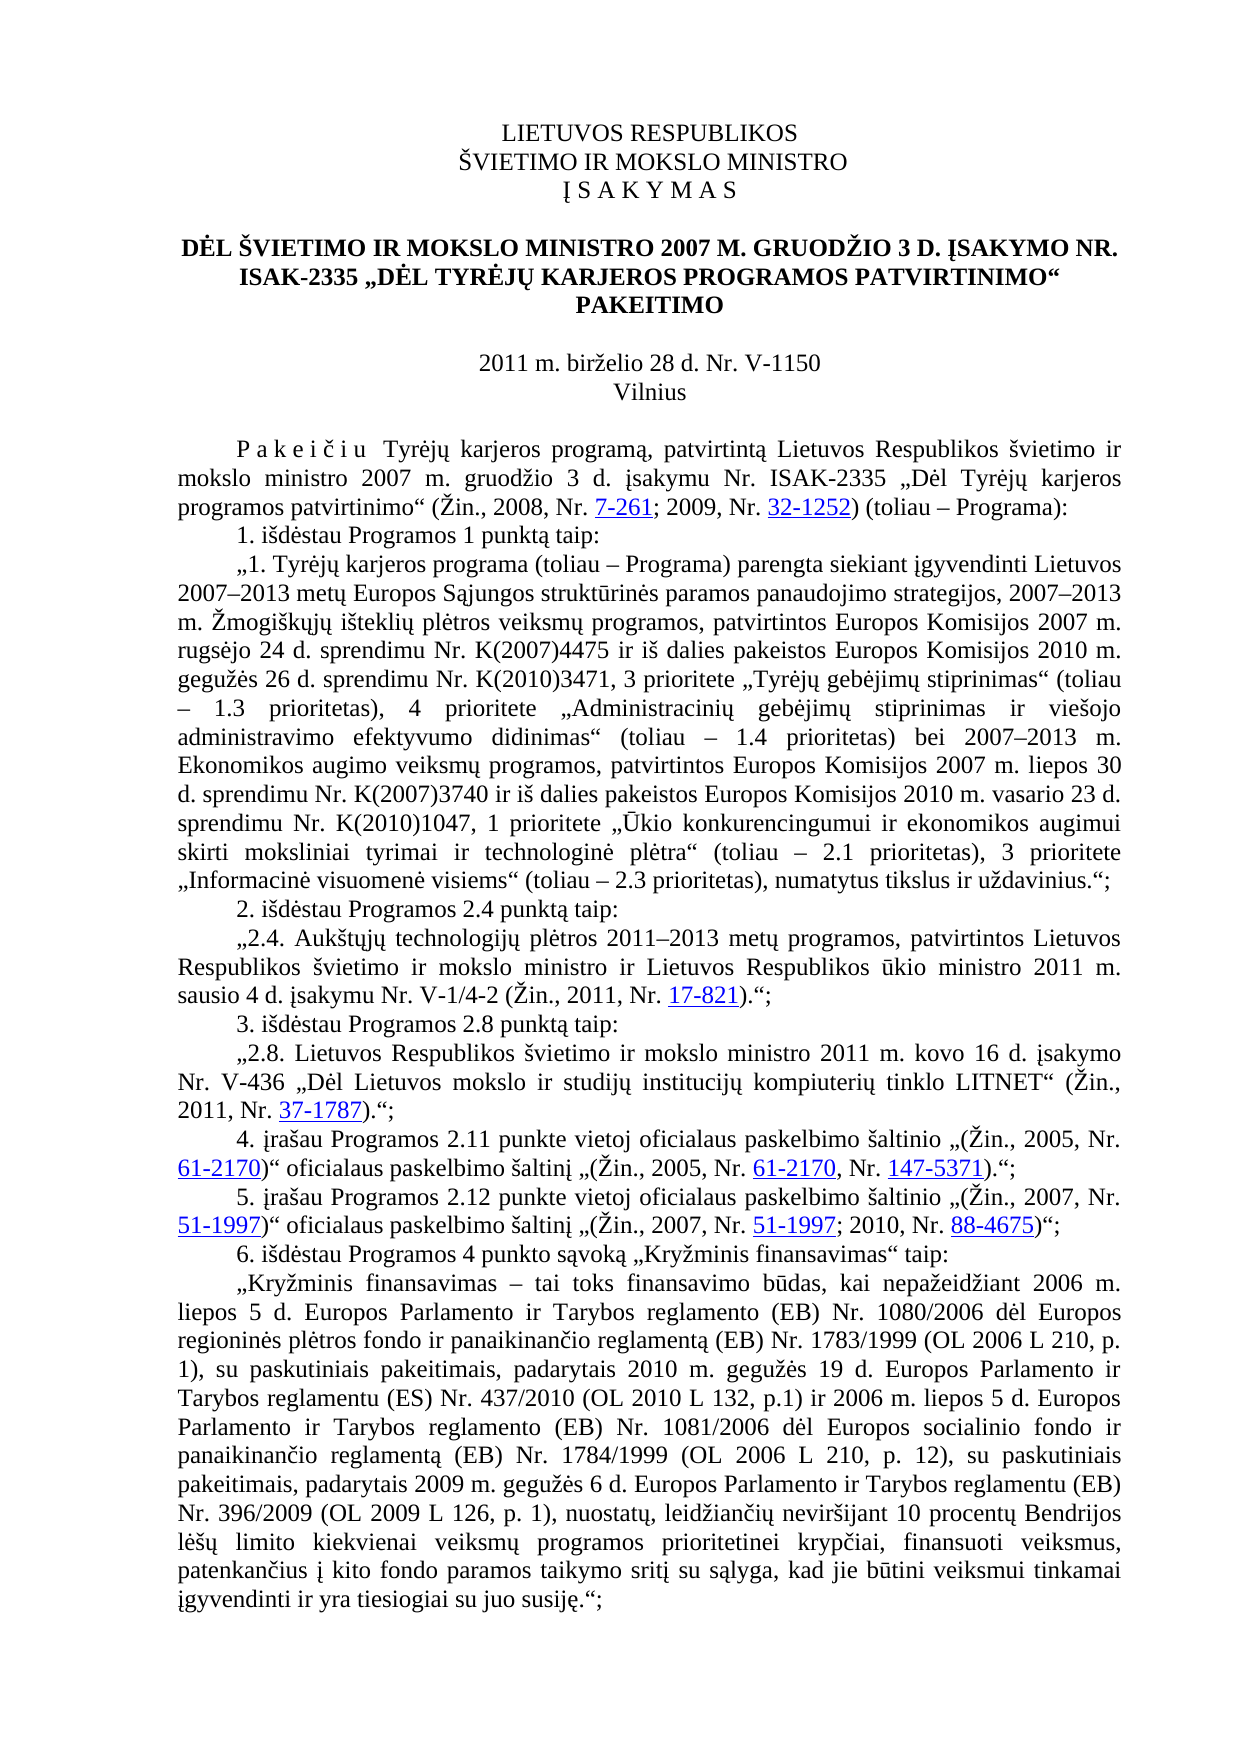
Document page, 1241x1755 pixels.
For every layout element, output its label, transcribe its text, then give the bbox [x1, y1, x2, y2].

text 2011 m. birželio 28 d. Nr. V-1150 [177, 348, 1122, 377]
text 2. išdėstau Programos 2.4 punktą taip: [177, 894, 1122, 923]
text ĮSAKYMAS [177, 176, 1122, 204]
text „Kryžminis finansavimas – tai toks finansavimo būdas, kai nepažeidžiant 2006 m. liepos 5 d. Europos Parlamento ir Tarybos reglamento (EB) Nr. 1080/2006 dėl Europos regioninės plėtros fondo ir panaikinančio reglamentą (EB) Nr. 1783/1999 (OL 2006 L 210, p. 1), su paskutiniais pakeitimais, padarytais 2010 m. gegužės 19 d. Europos Parlamento ir Tarybos reglamentu (ES) Nr. 437/2010 (OL 2010 L 132, p.1) ir 2006 m. liepos 5 d. Europos Parlamento ir Tarybos reglamento (EB) Nr. 1081/2006 dėl Europos socialinio fondo ir panaikinančio reglamentą (EB) Nr. 1784/1999 (OL 2006 L 210, p. 12), su paskutiniais pakeitimais, padarytais 2009 m. gegužės 6 d. Europos Parlamento ir Tarybos reglamentu (EB) Nr. 396/2009 (OL 2009 L 126, p. 1), nuostatų, leidžiančių neviršijant 10 procentų Bendrijos lėšų limito kiekvienai veiksmų programos prioritetinei krypčiai, finansuoti veiksmus, patenkančius į kito fondo paramos taikymo sritį su sąlyga, kad jie būtini veiksmui tinkamai įgyvendinti ir yra tiesiogiai su juo susiję.“; [177, 1268, 1122, 1613]
text Vilnius [177, 377, 1122, 406]
text Pakeičiu Tyrėjų karjeros programą, patvirtintą Lietuvos Respublikos švietimo ir mokslo ministro 2007 m. gruodžio 3 d. įsakymu Nr. ISAK-2335 „Dėl Tyrėjų karjeros programos patvirtinimo“ (Žin., 2008, Nr. 7-261; 2009, Nr. 32-1252) (toliau – Programa): [177, 434, 1122, 521]
text DĖL ŠVIETIMO IR MOKSLO MINISTRO 2007 m. GRUODŽIO 3 d. ĮSAKYMO Nr. ISAK-2335 „DĖL TYRĖJŲ KARJEROS PROGRAMOS PATVIRTINIMO“ PAKEITIMO [177, 233, 1122, 319]
text 1. išdėstau Programos 1 punktą taip: [177, 521, 1122, 549]
text ŠVIETIMO IR MOKSLO MINISTRO [177, 147, 1122, 176]
text „1. Tyrėjų karjeros programa (toliau – Programa) parengta siekiant įgyvendinti Lietuvos 2007–2013 metų Europos Sąjungos struktūrinės paramos panaudojimo strategijos, 2007–2013 m. Žmogiškųjų išteklių plėtros veiksmų programos, patvirtintos Europos Komisijos 2007 m. rugsėjo 24 d. sprendimu Nr. K(2007)4475 ir iš dalies pakeistos Europos Komisijos 2010 m. gegužės 26 d. sprendimu Nr. K(2010)3471, 3 prioritete „Tyrėjų gebėjimų stiprinimas“ (toliau – 1.3 prioritetas), 4 prioritete „Administracinių gebėjimų stiprinimas ir viešojo administravimo efektyvumo didinimas“ (toliau – 1.4 prioritetas) bei 2007–2013 m. Ekonomikos augimo veiksmų programos, patvirtintos Europos Komisijos 2007 m. liepos 30 d. sprendimu Nr. K(2007)3740 ir iš dalies pakeistos Europos Komisijos 2010 m. vasario 23 d. sprendimu Nr. K(2010)1047, 1 prioritete „Ūkio konkurencingumui ir ekonomikos augimui skirti moksliniai tyrimai ir technologinė plėtra“ (toliau – 2.1 prioritetas), 3 prioritete „Informacinė visuomenė visiems“ (toliau – 2.3 prioritetas), numatytus tikslus ir uždavinius.“; [177, 549, 1122, 894]
text 3. išdėstau Programos 2.8 punktą taip: [177, 1009, 1122, 1038]
text „2.8. Lietuvos Respublikos švietimo ir mokslo ministro 2011 m. kovo 16 d. įsakymo Nr. V-436 „Dėl Lietuvos mokslo ir studijų institucijų kompiuterių tinklo LITNET“ (Žin., 2011, Nr. 37-1787).“; [177, 1038, 1122, 1124]
text „2.4. Aukštųjų technologijų plėtros 2011–2013 metų programos, patvirtintos Lietuvos Respublikos švietimo ir mokslo ministro ir Lietuvos Respublikos ūkio ministro 2011 m. sausio 4 d. įsakymu Nr. V-1/4-2 (Žin., 2011, Nr. 17-821).“; [177, 923, 1122, 1009]
text 5. įrašau Programos 2.12 punkte vietoj oficialaus paskelbimo šaltinio „(Žin., 2007, Nr. 51-1997)“ oficialaus paskelbimo šaltinį „(Žin., 2007, Nr. 51-1997; 2010, Nr. 88-4675)“; [177, 1182, 1122, 1239]
text LIETUVOS RESPUBLIKOS [177, 118, 1122, 147]
text 4. įrašau Programos 2.11 punkte vietoj oficialaus paskelbimo šaltinio „(Žin., 2005, Nr. 61-2170)“ oficialaus paskelbimo šaltinį „(Žin., 2005, Nr. 61-2170, Nr. 147-5371).“; [177, 1124, 1122, 1182]
text 6. išdėstau Programos 4 punkto sąvoką „Kryžminis finansavimas“ taip: [177, 1239, 1122, 1268]
